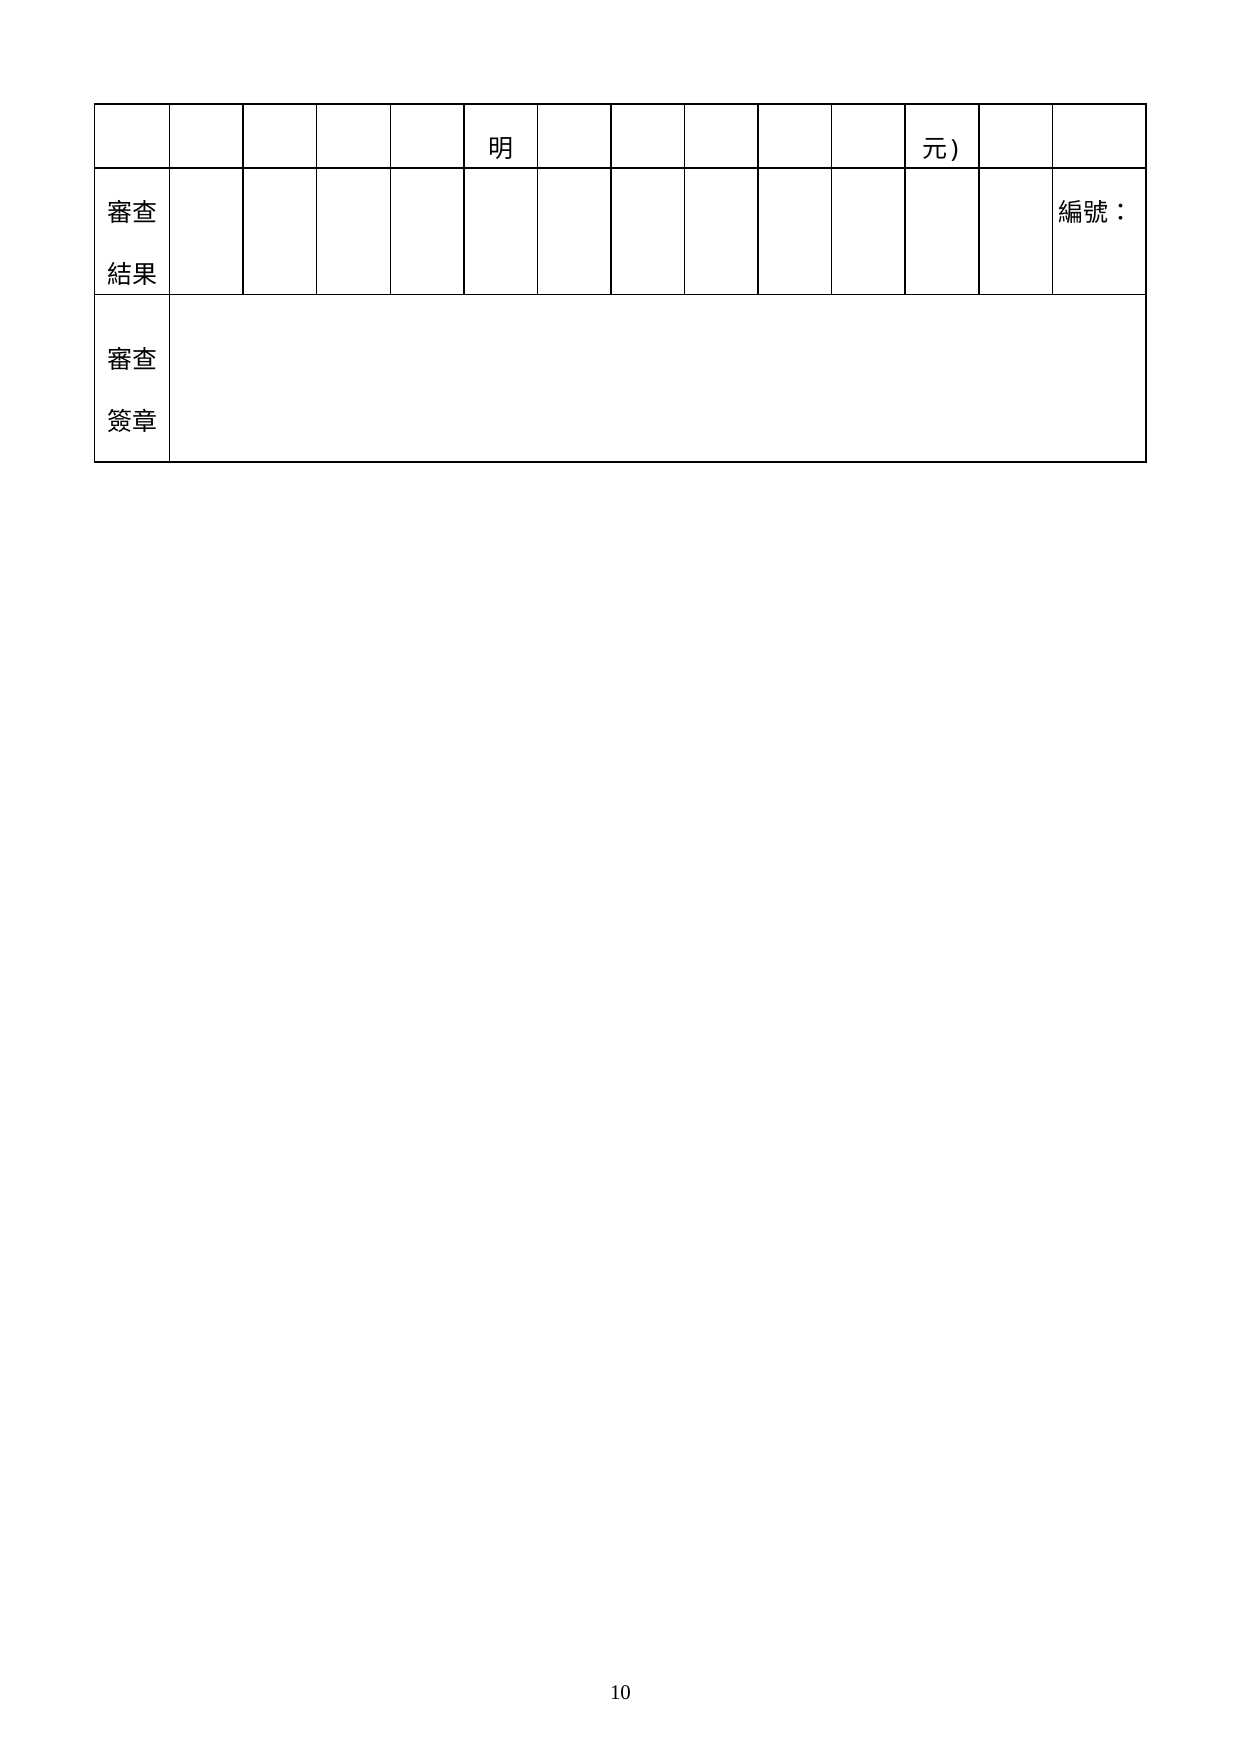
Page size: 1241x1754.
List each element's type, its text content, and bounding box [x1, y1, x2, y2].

table_header [612, 105, 684, 167]
table_cell [685, 169, 757, 294]
table_cell [170, 169, 242, 294]
table_cell [980, 169, 1052, 294]
table_cell 編號： [1053, 169, 1145, 294]
table_cell [317, 169, 390, 294]
table_header [391, 105, 463, 167]
table_header [538, 105, 610, 167]
table_cell [244, 169, 316, 294]
table_cell [170, 295, 1145, 461]
table_cell [906, 169, 978, 294]
table_header [170, 105, 242, 167]
table_cell [538, 169, 610, 294]
table_header [759, 105, 831, 167]
table_header [980, 105, 1052, 167]
table_header [1053, 105, 1145, 167]
table_cell [832, 169, 904, 294]
table_header [832, 105, 904, 167]
table_header [244, 105, 316, 167]
table_cell 審查 結果 [95, 169, 169, 294]
table_cell [612, 169, 684, 294]
table_header [685, 105, 757, 167]
table_cell [465, 169, 537, 294]
table_header [95, 105, 169, 167]
table_header 元) [906, 105, 978, 167]
table_cell [391, 169, 463, 294]
table_header [317, 105, 390, 167]
table_header 明 [465, 105, 537, 167]
table_cell [759, 169, 831, 294]
table_cell 審查 簽章 [95, 295, 169, 461]
